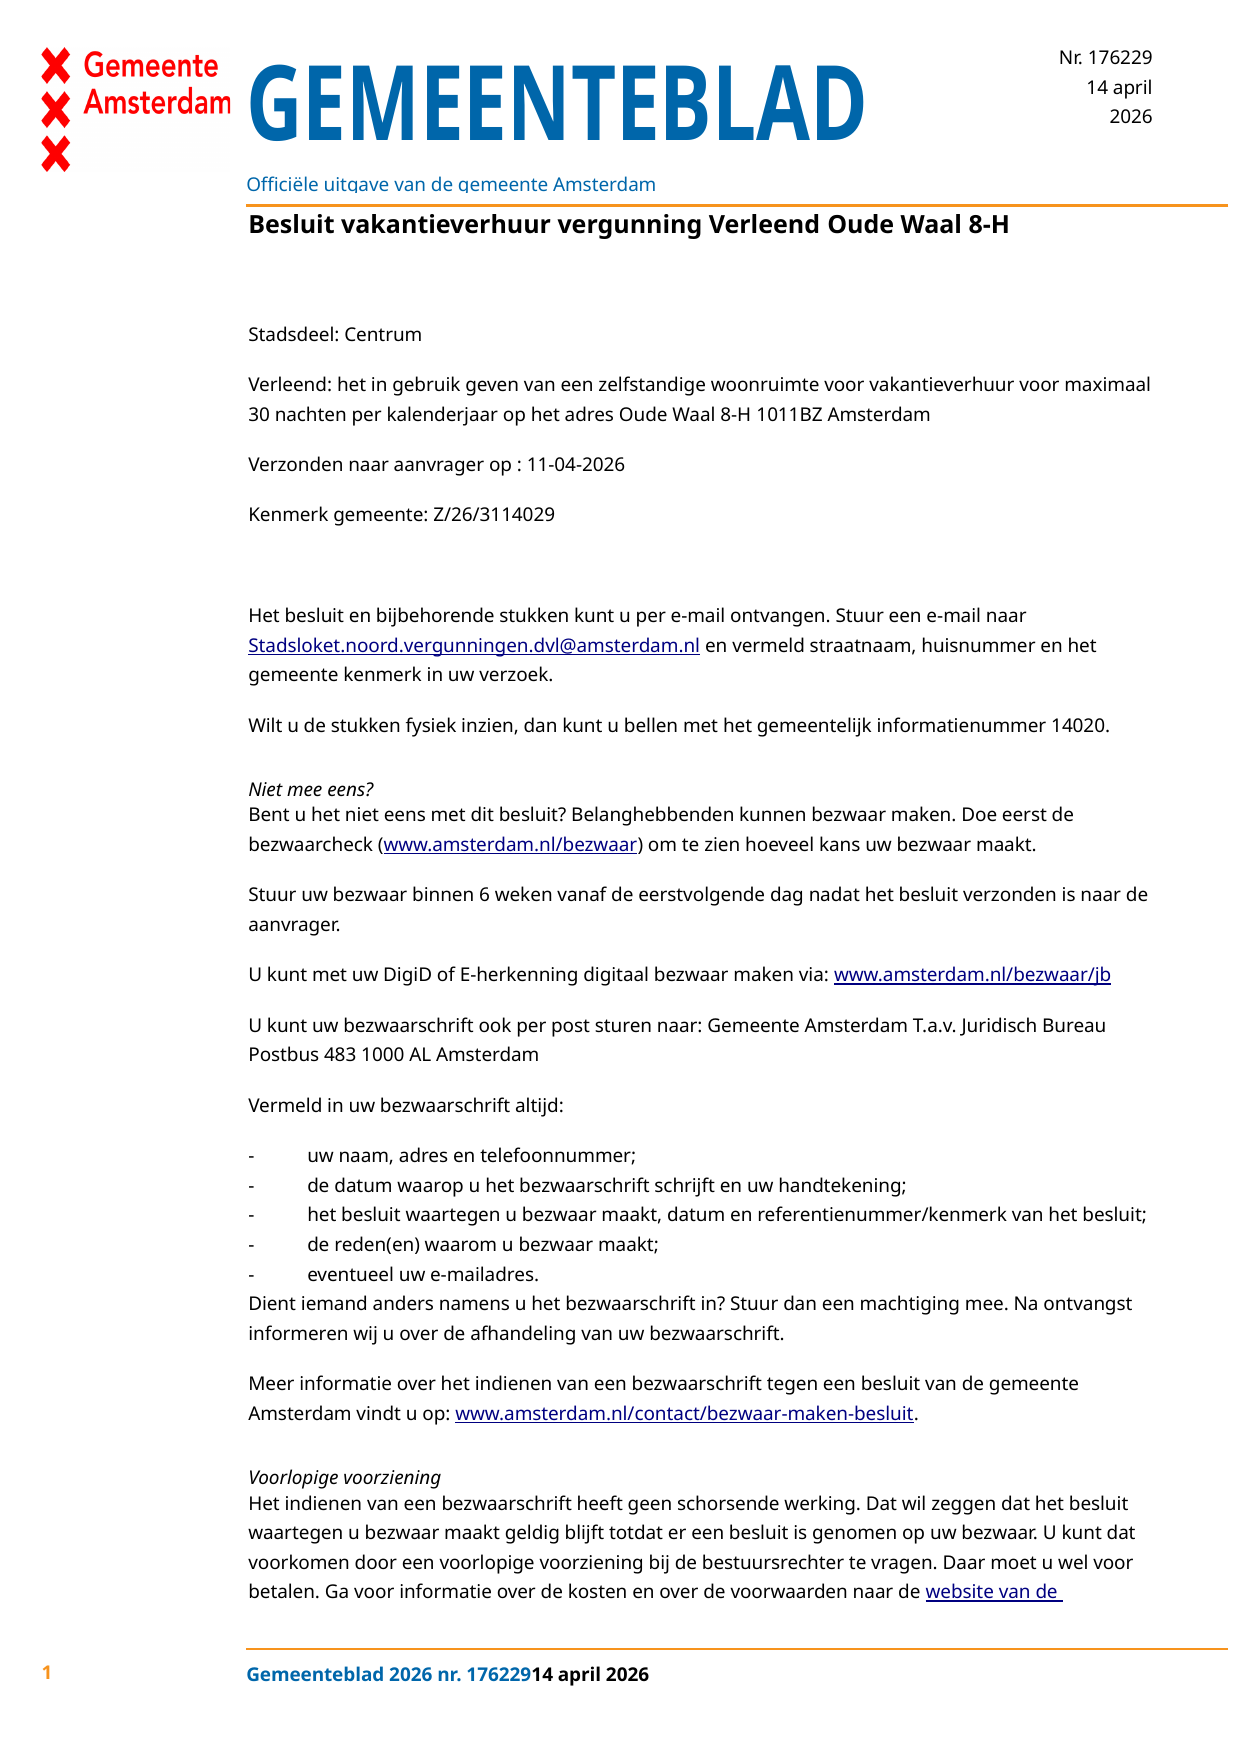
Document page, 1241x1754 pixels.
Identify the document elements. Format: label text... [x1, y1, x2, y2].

text Kenmerk gemeente: Z/26/3114029 [248, 502, 1152, 527]
text Het besluit en bijbehorende stukken kunt u per e-mail ontvangen. Stuur een e-mail naar Stadsloket.noord.vergunningen.dvl@amsterdam.nl en vermeld straatnaam, huisnummer en het gemeente kenmerk in uw verzoek. [248, 602, 1152, 687]
text Wilt u de stukken fysiek inzien, dan kunt u bellen met het gemeentelijk informatienummer 14020. [248, 712, 1152, 738]
text Verzonden naar aanvrager op : 11-04-2026 [248, 451, 1152, 477]
text Stadsdeel: Centrum [248, 321, 1152, 346]
text Niet mee eens? [248, 776, 1152, 802]
text Het indienen van een bezwaarschrift heeft geen schorsende werking. Dat wil zeggen dat het besluit waartegen u bezwaar maakt geldig blijft totdat er een besluit is genomen op uw bezwaar. U kunt dat voorkomen door een voorlopige voorziening bij de bestuursrechter te vragen. Daar moet u wel voor betalen. Ga voor informatie over de kosten en over de voorwaarden naar de website van de [248, 1490, 1152, 1604]
text Stuur uw bezwaar binnen 6 weken vanaf de eerstvolgende dag nadat het besluit verzonden is naar de aanvrager. [248, 882, 1152, 937]
list eventueel uw e-mailadres. [248, 1261, 1152, 1287]
text Vermeld in uw bezwaarschrift altijd: [248, 1092, 1152, 1118]
picture [41, 47, 231, 172]
text U kunt uw bezwaarschrift ook per post sturen naar: Gemeente Amsterdam T.a.v. Juridisch Bureau Postbus 483 1000 AL Amsterdam [248, 1012, 1152, 1067]
text Besluit vakantieverhuur vergunning Verleend Oude Waal 8-H [248, 207, 1152, 241]
list het besluit waartegen u bezwaar maakt, datum en referentienummer/kenmerk van het besluit; [248, 1202, 1152, 1227]
list uw naam, adres en telefoonnummer; [248, 1142, 1152, 1168]
text Voorlopige voorziening [248, 1464, 1152, 1490]
text Bent u het niet eens met dit besluit? Belanghebbenden kunnen bezwaar maken. Doe eerst de bezwaarcheck (www.amsterdam.nl/bezwaar) om te zien hoeveel kans uw bezwaar maakt. [248, 802, 1152, 857]
text Verleend: het in gebruik geven van een zelfstandige woonruimte voor vakantieverhuur voor maximaal 30 nachten per kalenderjaar op het adres Oude Waal 8-H 1011BZ Amsterdam [248, 371, 1152, 426]
text Meer informatie over het indienen van een bezwaarschrift tegen een besluit van de gemeente Amsterdam vindt u op: www.amsterdam.nl/contact/bezwaar-maken-besluit. [248, 1370, 1152, 1426]
list de datum waarop u het bezwaarschrift schrijft en uw handtekening; [248, 1172, 1152, 1198]
text U kunt met uw DigiD of E-herkenning digitaal bezwaar maken via: www.amsterdam.nl/bezwaar/jb [248, 962, 1152, 987]
text Dient iemand anders namens u het bezwaarschrift in? Stuur dan een machtiging mee. Na ontvangst informeren wij u over de afhandeling van uw bezwaarschrift. [248, 1290, 1152, 1346]
list de reden(en) waarom u bezwaar maakt; [248, 1231, 1152, 1257]
